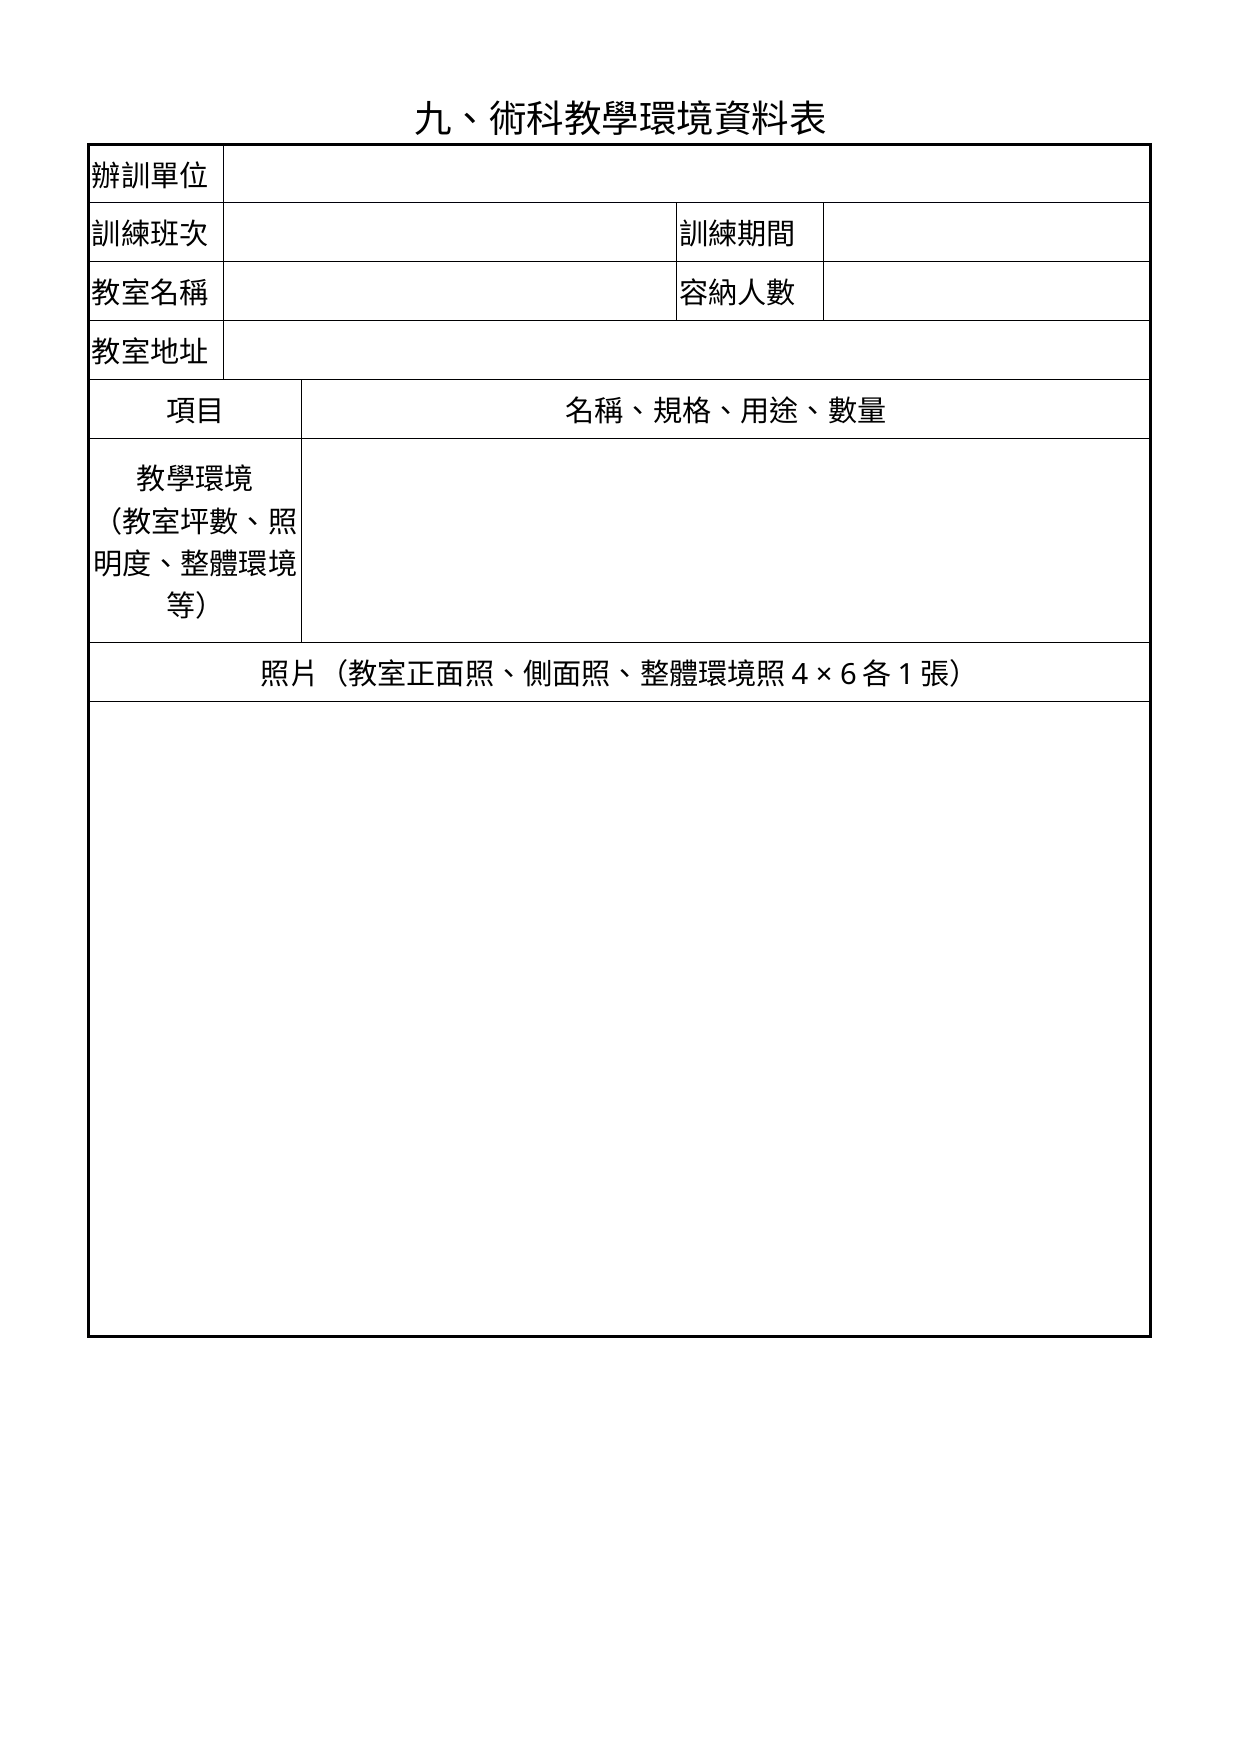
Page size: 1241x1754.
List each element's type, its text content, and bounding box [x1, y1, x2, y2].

text 九、術科教學環境資料表 [89, 89, 1152, 143]
table_header 辦訓單位 [90, 146, 223, 202]
table_cell [824, 262, 1149, 320]
table_cell [224, 321, 1149, 379]
table_cell 訓練期間 [677, 203, 823, 261]
table_cell 教室名稱 [90, 262, 223, 320]
table_cell [302, 439, 1149, 642]
table_cell 項目 [90, 380, 301, 438]
table_cell [224, 262, 676, 320]
table_header [224, 146, 1149, 202]
table_cell 訓練班次 [90, 203, 223, 261]
table_cell 容納人數 [677, 262, 823, 320]
table_cell 名稱、規格、用途、數量 [302, 380, 1149, 438]
table_cell [824, 203, 1149, 261]
table_cell 教學環境 （教室坪數、照明度、整體環境等） [90, 439, 301, 642]
table_cell [224, 203, 676, 261]
table_cell 照片（教室正面照、側面照、整體環境照4 × 6各1張） [90, 643, 1149, 701]
table_cell 教室地址 [90, 321, 223, 379]
table_cell [90, 702, 1149, 1335]
